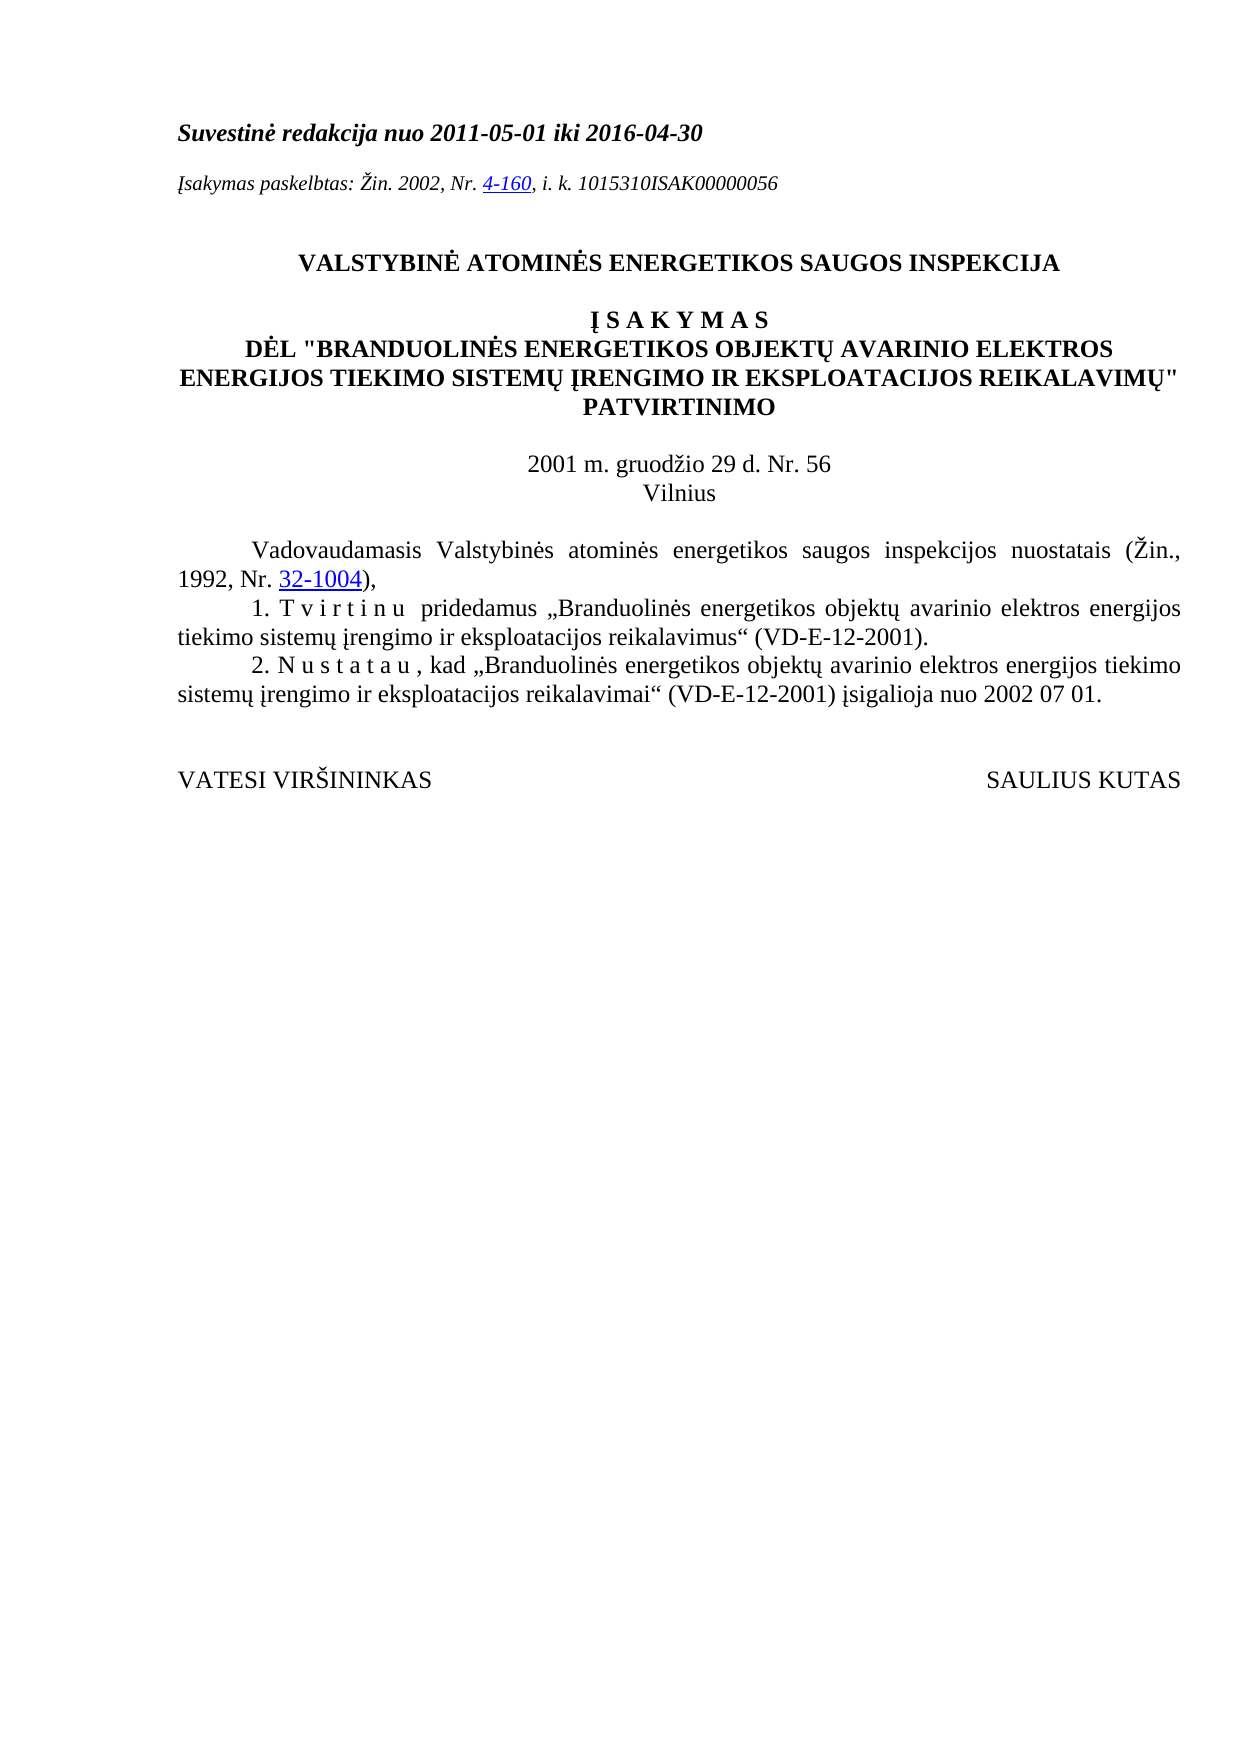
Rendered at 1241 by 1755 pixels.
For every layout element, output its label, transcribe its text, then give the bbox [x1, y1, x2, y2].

text 2. Nustatau, kad „Branduolinės energetikos objektų avarinio elektros energijos tiekimo sistemų įrengimo ir eksploatacijos reikalavimai“ (VD-E-12-2001) įsigalioja nuo 2002 07 01. [177, 650, 1181, 708]
text Suvestinė redakcija nuo 2011-05-01 iki 2016-04-30 [177, 118, 1181, 147]
text 2001 m. gruodžio 29 d. Nr. 56 [177, 449, 1181, 478]
text Įsakymas paskelbtas: Žin. 2002, Nr. 4-160, i. k. 1015310ISAK00000056 [177, 171, 1181, 195]
text VATESI VIRŠININKAS SAULIUS KUTAS [177, 765, 1181, 794]
text Į S A K Y M A S [177, 305, 1181, 334]
text Vilnius [177, 478, 1181, 507]
text DĖL "BRANDUOLINĖS ENERGETIKOS OBJEKTŲ AVARINIO ELEKTROS ENERGIJOS TIEKIMO SISTEMŲ ĮRENGIMO IR EKSPLOATACIJOS REIKALAVIMŲ" PATVIRTINIMO [177, 334, 1181, 420]
text Vadovaudamasis Valstybinės atominės energetikos saugos inspekcijos nuostatais (Žin., 1992, Nr. 32-1004), [177, 535, 1181, 593]
text VALSTYBINĖ ATOMINĖS ENERGETIKOS SAUGOS INSPEKCIJA [177, 248, 1181, 277]
text 1. Tvirtinu pridedamus „Branduolinės energetikos objektų avarinio elektros energijos tiekimo sistemų įrengimo ir eksploatacijos reikalavimus“ (VD-E-12-2001). [177, 593, 1181, 650]
